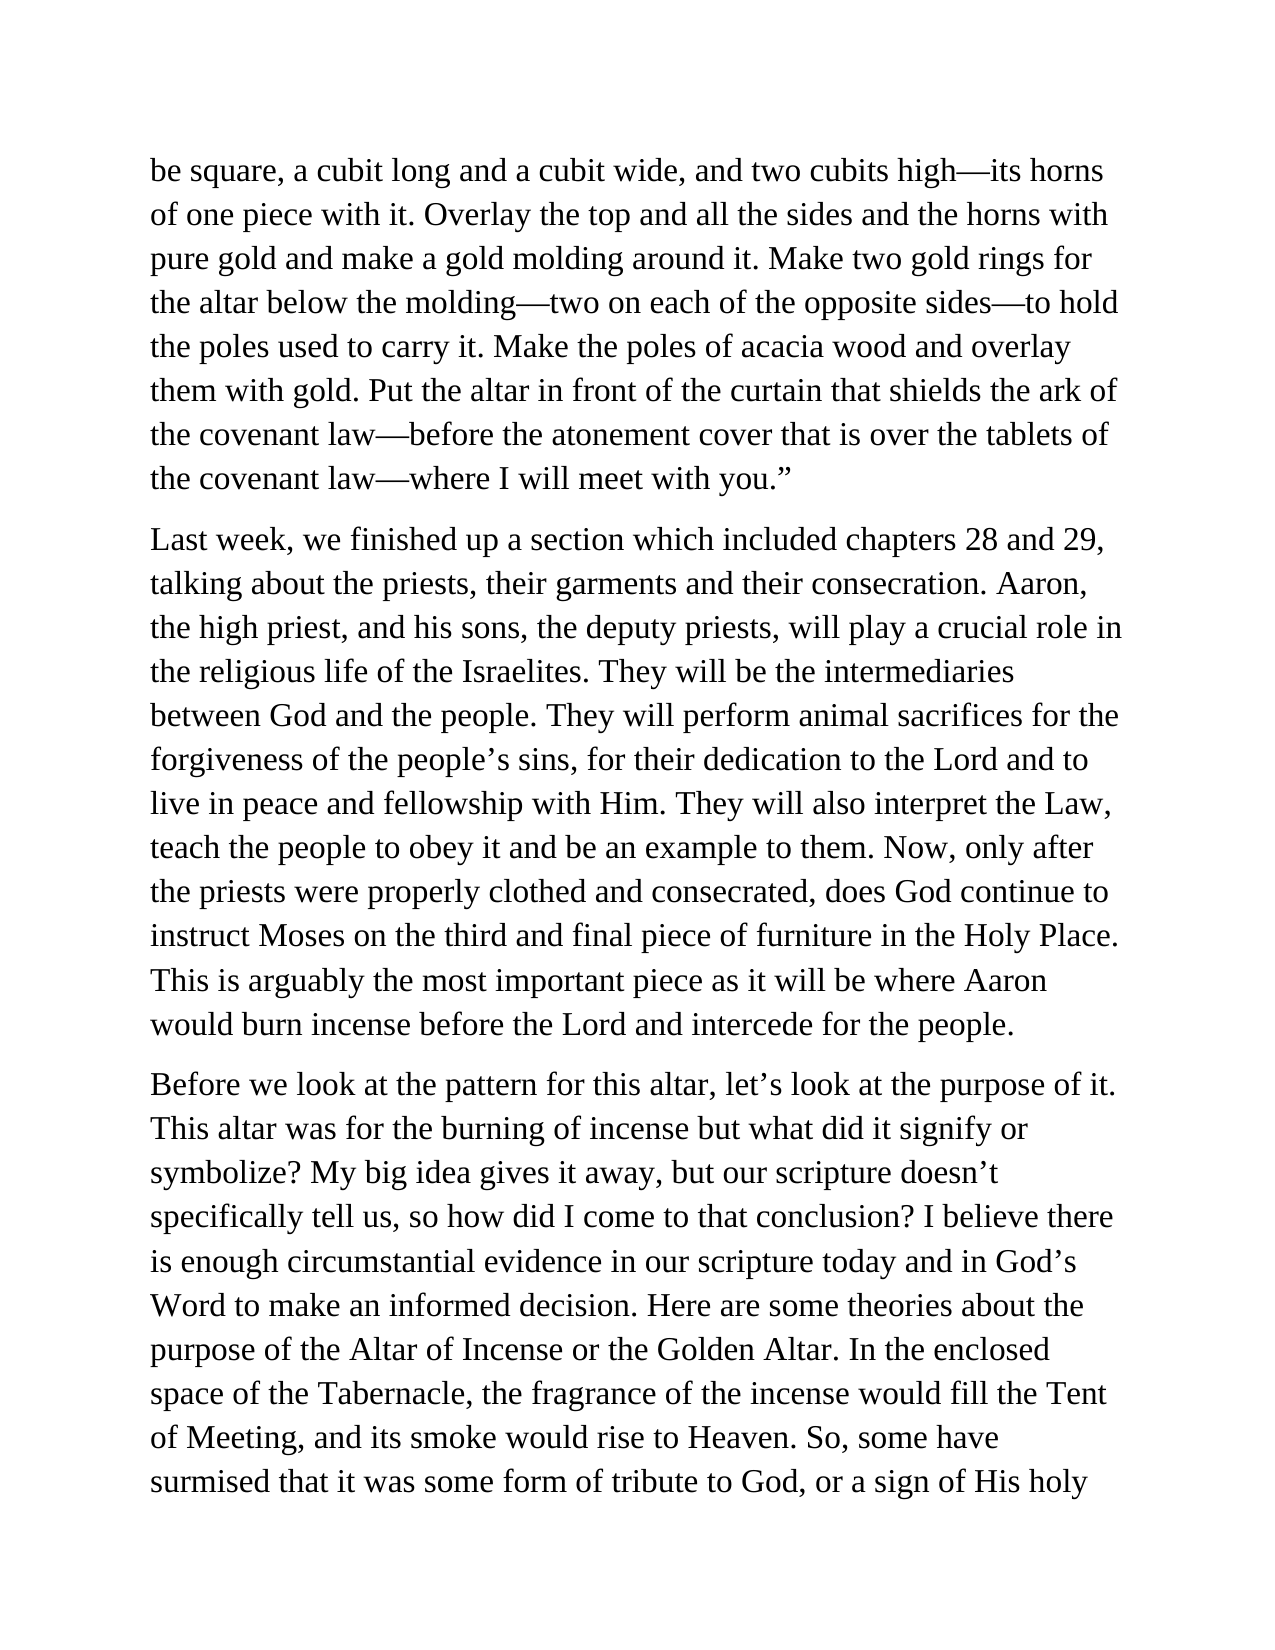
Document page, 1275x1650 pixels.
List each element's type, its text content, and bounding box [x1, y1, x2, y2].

text be square, a cubit long and a cubit wide, and two cubits high—its horns of one piece with it. Overlay the top and all the sides and the horns with pure gold and make a gold molding around it. Make two gold rings for the altar below the molding—two on each of the opposite sides—to hold the poles used to carry it. Make the poles of acacia wood and overlay them with gold. Put the altar in front of the curtain that shields the ark of the covenant law—before the atonement cover that is over the tablets of the covenant law—where I will meet with you.” [150, 150, 1125, 497]
text Before we look at the pattern for this altar, let’s look at the purpose of it. This altar was for the burning of incense but what did it signify or symbolize? My big idea gives it away, but our scripture doesn’t specifically tell us, so how did I come to that conclusion? I believe there is enough circumstantial evidence in our scripture today and in God’s Word to make an informed decision. Here are some theories about the purpose of the Altar of Incense or the Golden Altar. In the enclosed space of the Tabernacle, the fragrance of the incense would fill the Tent of Meeting, and its smoke would rise to Heaven. So, some have surmised that it was some form of tribute to God, or a sign of His holy [150, 1064, 1125, 1499]
text Last week, we finished up a section which included chapters 28 and 29, talking about the priests, their garments and their consecration. Aaron, the high priest, and his sons, the deputy priests, will play a crucial role in the religious life of the Israelites. They will be the intermediaries between God and the people. They will perform animal sacrifices for the forgiveness of the people’s sins, for their dedication to the Lord and to live in peace and fellowship with Him. They will also interpret the Law, teach the people to obey it and be an example to them. Now, only after the priests were properly clothed and consecrated, does God continue to instruct Moses on the third and final piece of furniture in the Holy Place. This is arguably the most important piece as it will be where Aaron would burn incense before the Lord and intercede for the people. [150, 519, 1125, 1042]
